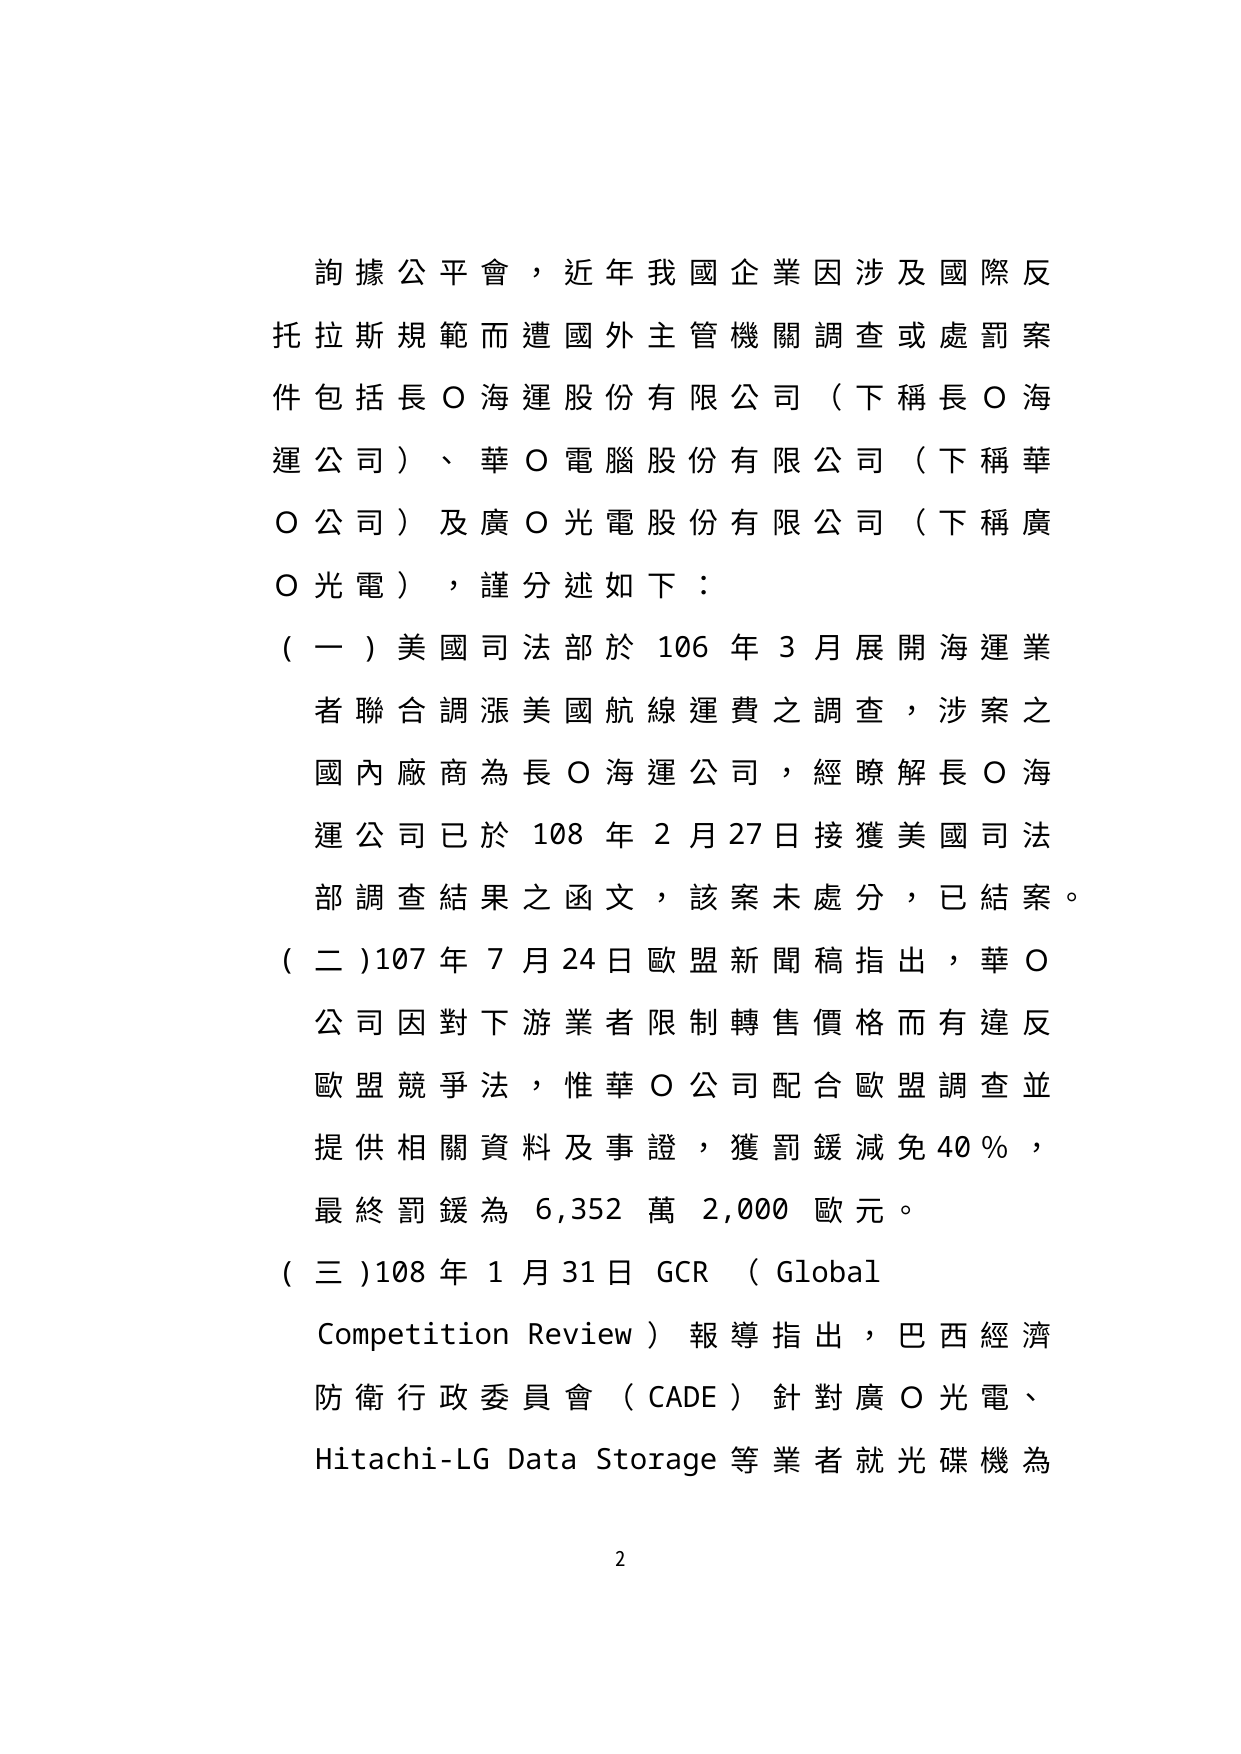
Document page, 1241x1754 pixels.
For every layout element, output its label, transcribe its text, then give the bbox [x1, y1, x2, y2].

text (二)107年7月24日歐盟新聞稿指出，華Ｏ公司因對下游業者限制轉售價格而有違反歐盟競爭法，惟華Ｏ公司配合歐盟調查並提供相關資料及事證，獲罰鍰減免40％，最終罰鍰為6,352萬2,000歐元。 [242, 917, 1058, 1229]
text (一)美國司法部於106年3月展開海運業者聯合調漲美國航線運費之調查，涉案之國內廠商為長Ｏ海運公司，經瞭解長Ｏ海運公司已於108年2月27日接獲美國司法部調查結果之函文，該案未處分，已結案。 [242, 604, 1058, 917]
text 詢據公平會，近年我國企業因涉及國際反托拉斯規範而遭國外主管機關調查或處罰案件包括長Ｏ海運股份有限公司（下稱長Ｏ海運公司）、華Ｏ電腦股份有限公司（下稱華Ｏ公司）及廣Ｏ光電股份有限公司（下稱廣Ｏ光電），謹分述如下： [242, 229, 1058, 604]
text (三)108年1月31日GCR（Global Competition Review）報導指出，巴西經濟防衛行政委員會（CADE）針對廣Ｏ光電、Hitachi-LG Data Storage等業者就光碟機為聯合定價行為，處分Hitachi LG Data Storage及廣Ｏ光電總計470萬歐元，其餘涉案事業Philips & Lite-on Digital Solutions因申請寬恕政策而獲得罰鍰豁免、Sony Optiarc則與CADE和解而免除罰鍰，另Toshiba Samsung Storage及TEAC因事證不足不處分、Qisda則因裁處權時效已屆未予以處分。 [242, 1229, 1058, 1479]
